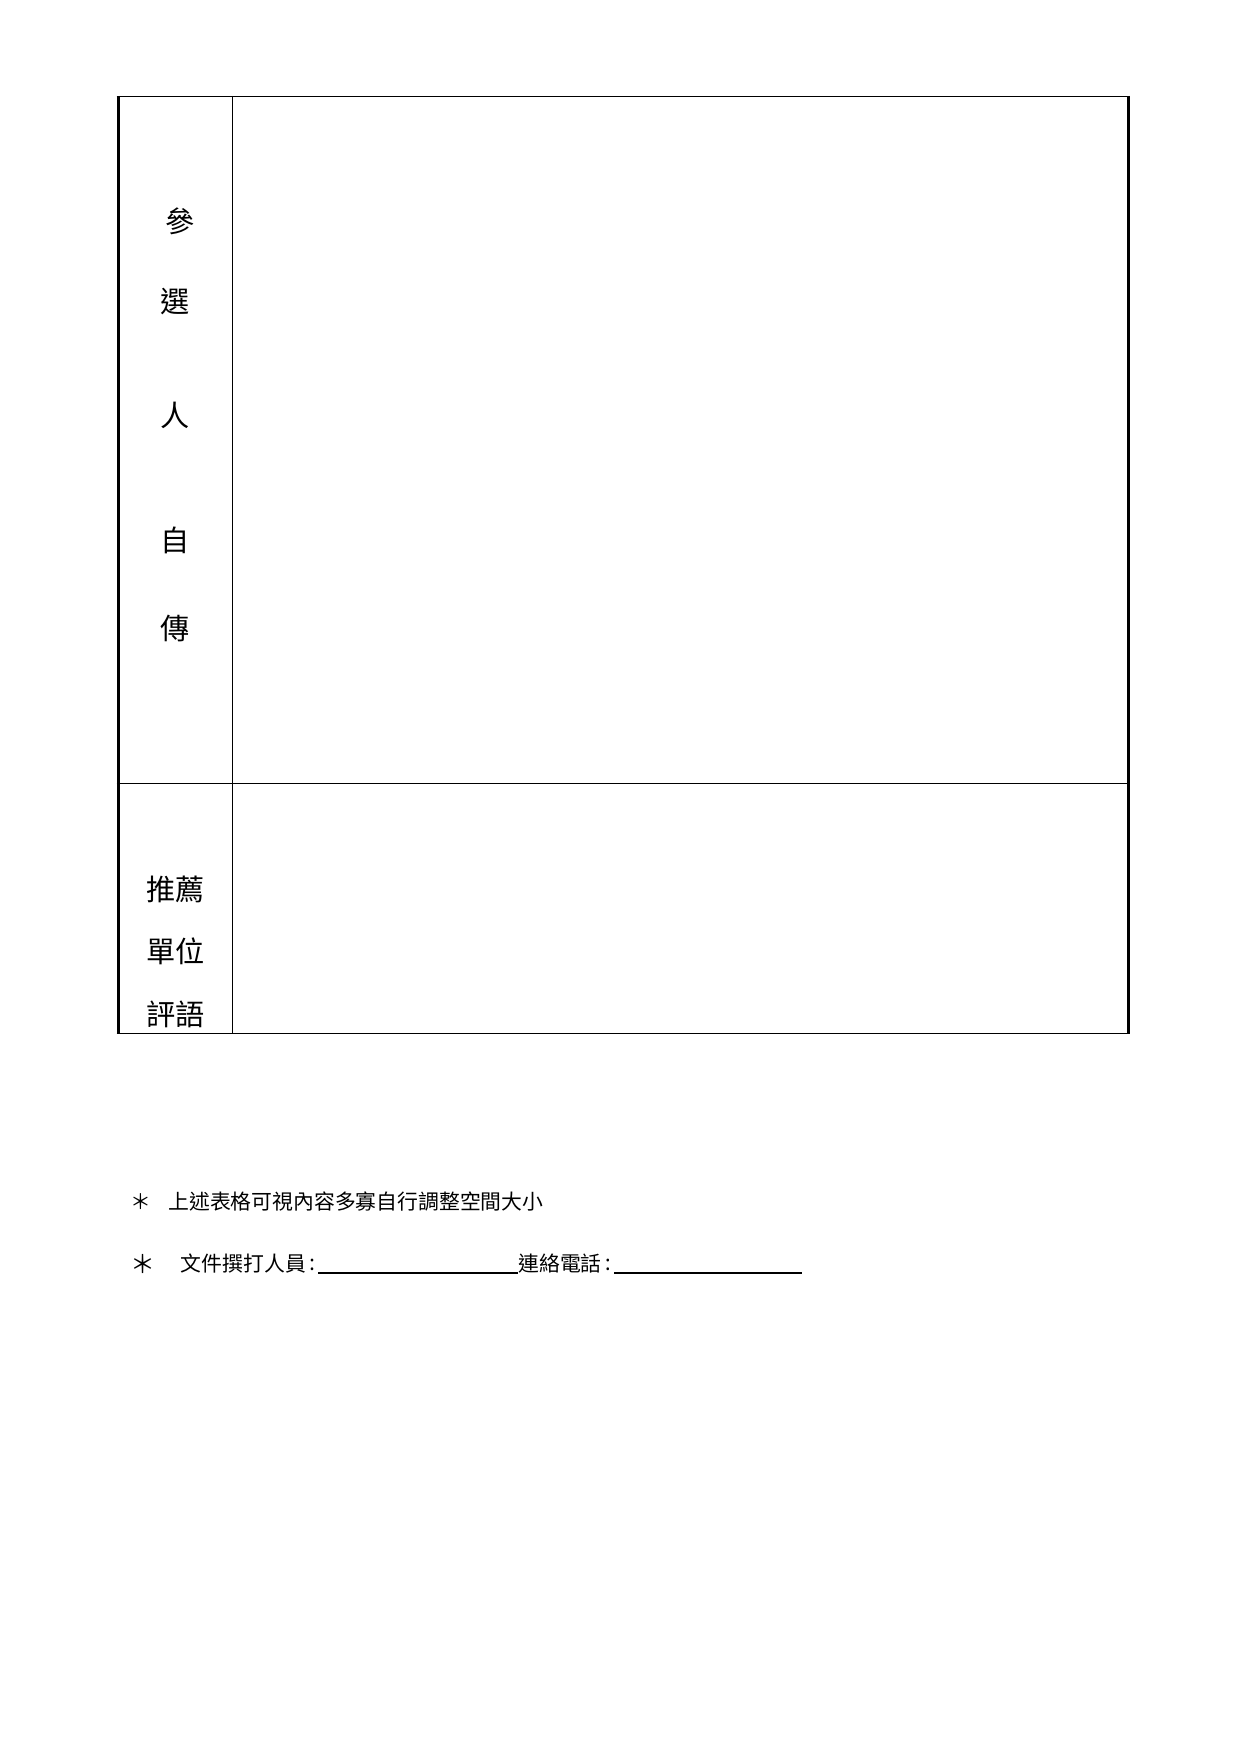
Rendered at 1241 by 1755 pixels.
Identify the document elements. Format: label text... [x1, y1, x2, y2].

table_cell 參 選 人 自 傳 [120, 97, 232, 783]
list 文件撰打人員: 連絡電話: [131, 1221, 1122, 1283]
list 上述表格可視內容多寡自行調整空間大小 [131, 1158, 1122, 1221]
table_cell 推薦 單位 評語 [120, 784, 232, 1033]
table_cell [233, 97, 1127, 783]
table_cell [233, 784, 1127, 1033]
